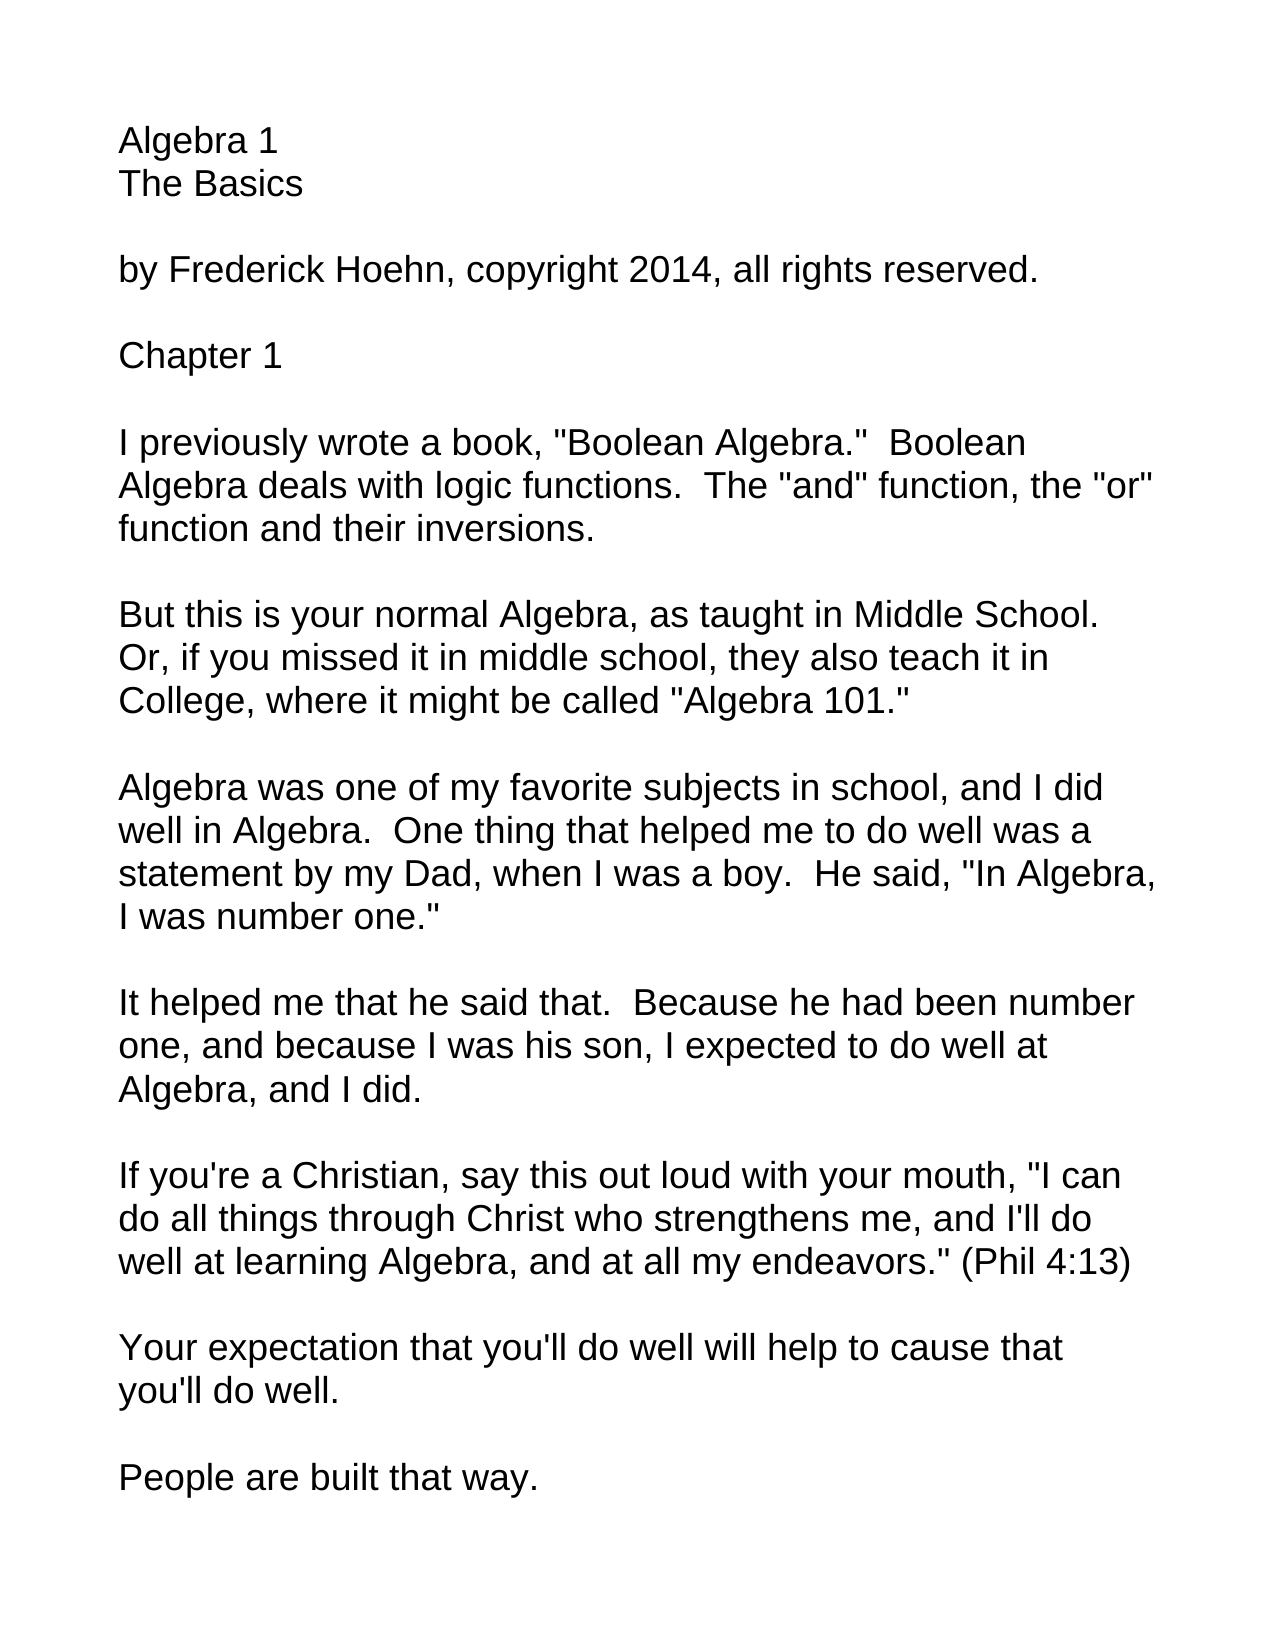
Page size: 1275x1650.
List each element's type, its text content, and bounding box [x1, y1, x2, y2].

text Your expectation that you'll do well will help to cause that you'll do well. [118, 1326, 1157, 1412]
text But this is your normal Algebra, as taught in Middle School. Or, if you missed it in middle school, they also teach it in College, where it might be called "Algebra 101." [118, 592, 1157, 722]
text I previously wrote a book, "Boolean Algebra." Boolean Algebra deals with logic functions. The "and" function, the "or" function and their inversions. [118, 420, 1157, 549]
text The Basics [118, 161, 1157, 204]
text Chapter 1 [118, 334, 1157, 377]
text Algebra 1 [118, 118, 1157, 161]
text It helped me that he said that. Because he had been number one, and because I was his son, I expected to do well at Algebra, and I did. [118, 981, 1157, 1110]
text Algebra was one of my favorite subjects in school, and I did well in Algebra. One thing that helped me to do well was a statement by my Dad, when I was a boy. He said, "In Algebra, I was number one." [118, 765, 1157, 937]
text People are built that way. [118, 1455, 1157, 1498]
text by Frederick Hoehn, copyright 2014, all rights reserved. [118, 247, 1157, 291]
text If you're a Christian, say this out loud with your mouth, "I can do all things through Christ who strengthens me, and I'll do well at learning Algebra, and at all my endeavors." (Phil 4:13) [118, 1153, 1157, 1282]
